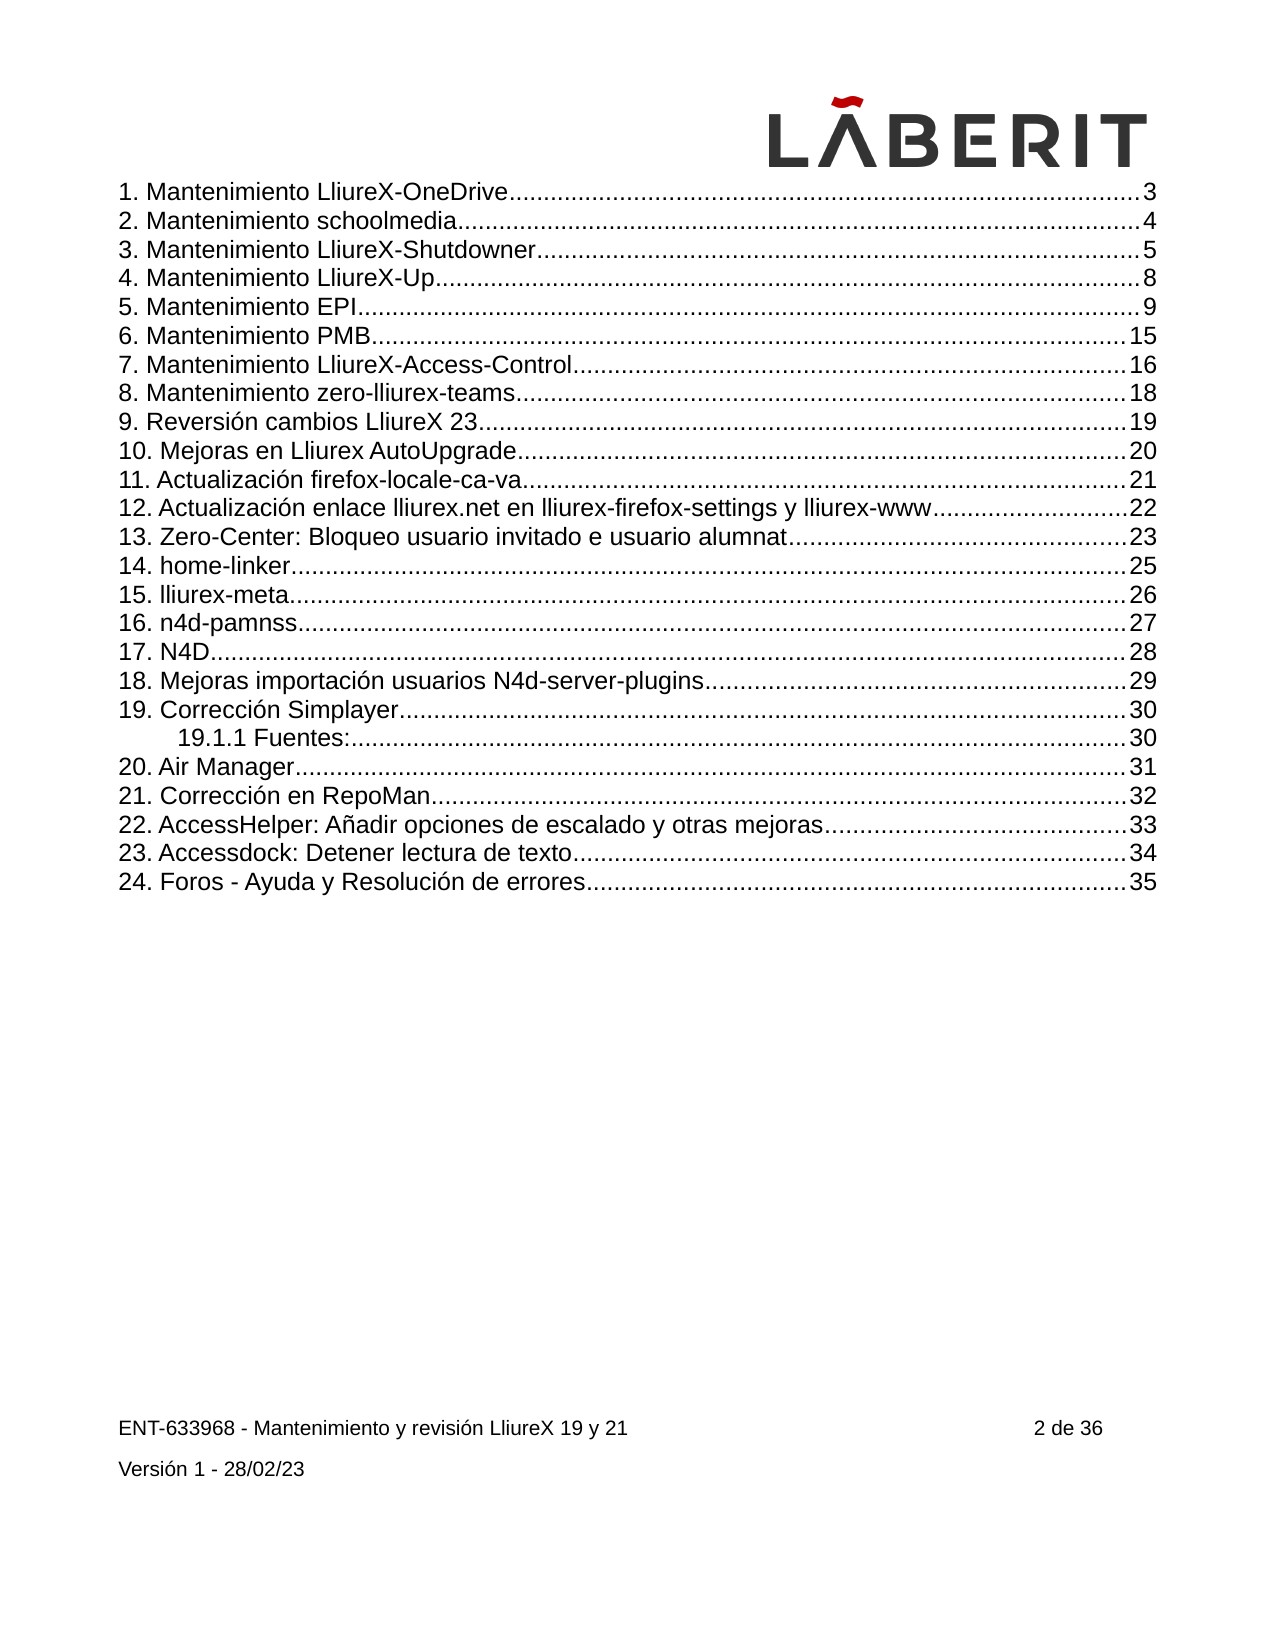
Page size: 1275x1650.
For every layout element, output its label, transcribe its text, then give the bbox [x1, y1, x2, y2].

text 23. Accessdock: Detener lectura de texto 34 [118, 838, 1157, 867]
text 9. Reversión cambios LliureX 23 19 [118, 407, 1157, 436]
text 14. home-linker 25 [118, 551, 1157, 579]
text 1. Mantenimiento LliureX-OneDrive 3 [118, 177, 1157, 206]
text 12. Actualización enlace lliurex.net en lliurex-firefox-settings y lliurex-www 22 [118, 493, 1157, 522]
text 19. Corrección Simplayer 30 [118, 694, 1157, 723]
text 22. AccessHelper: Añadir opciones de escalado y otras mejoras 33 [118, 809, 1157, 838]
text 8. Mantenimiento zero-lliurex-teams 18 [118, 378, 1157, 407]
picture [769, 96, 1147, 167]
text 2. Mantenimiento schoolmedia 4 [118, 206, 1157, 234]
text 19.1.1 Fuentes: 30 [177, 723, 1157, 752]
text 15. lliurex-meta 26 [118, 579, 1157, 608]
text 4. Mantenimiento LliureX-Up 8 [118, 263, 1157, 292]
text 24. Foros - Ayuda y Resolución de errores 35 [118, 867, 1157, 896]
text 21. Corrección en RepoMan 32 [118, 781, 1157, 809]
text 7. Mantenimiento LliureX-Access-Control 16 [118, 349, 1157, 378]
text 10. Mejoras en Lliurex AutoUpgrade 20 [118, 436, 1157, 464]
text 20. Air Manager 31 [118, 752, 1157, 781]
text 17. N4D 28 [118, 637, 1157, 666]
text 18. Mejoras importación usuarios N4d-server-plugins 29 [118, 666, 1157, 694]
text 13. Zero-Center: Bloqueo usuario invitado e usuario alumnat 23 [118, 522, 1157, 551]
text 11. Actualización firefox-locale-ca-va 21 [118, 464, 1157, 493]
text 16. n4d-pamnss 27 [118, 608, 1157, 637]
text 5. Mantenimiento EPI 9 [118, 292, 1157, 321]
text 3. Mantenimiento LliureX-Shutdowner 5 [118, 234, 1157, 263]
text 6. Mantenimiento PMB 15 [118, 321, 1157, 349]
